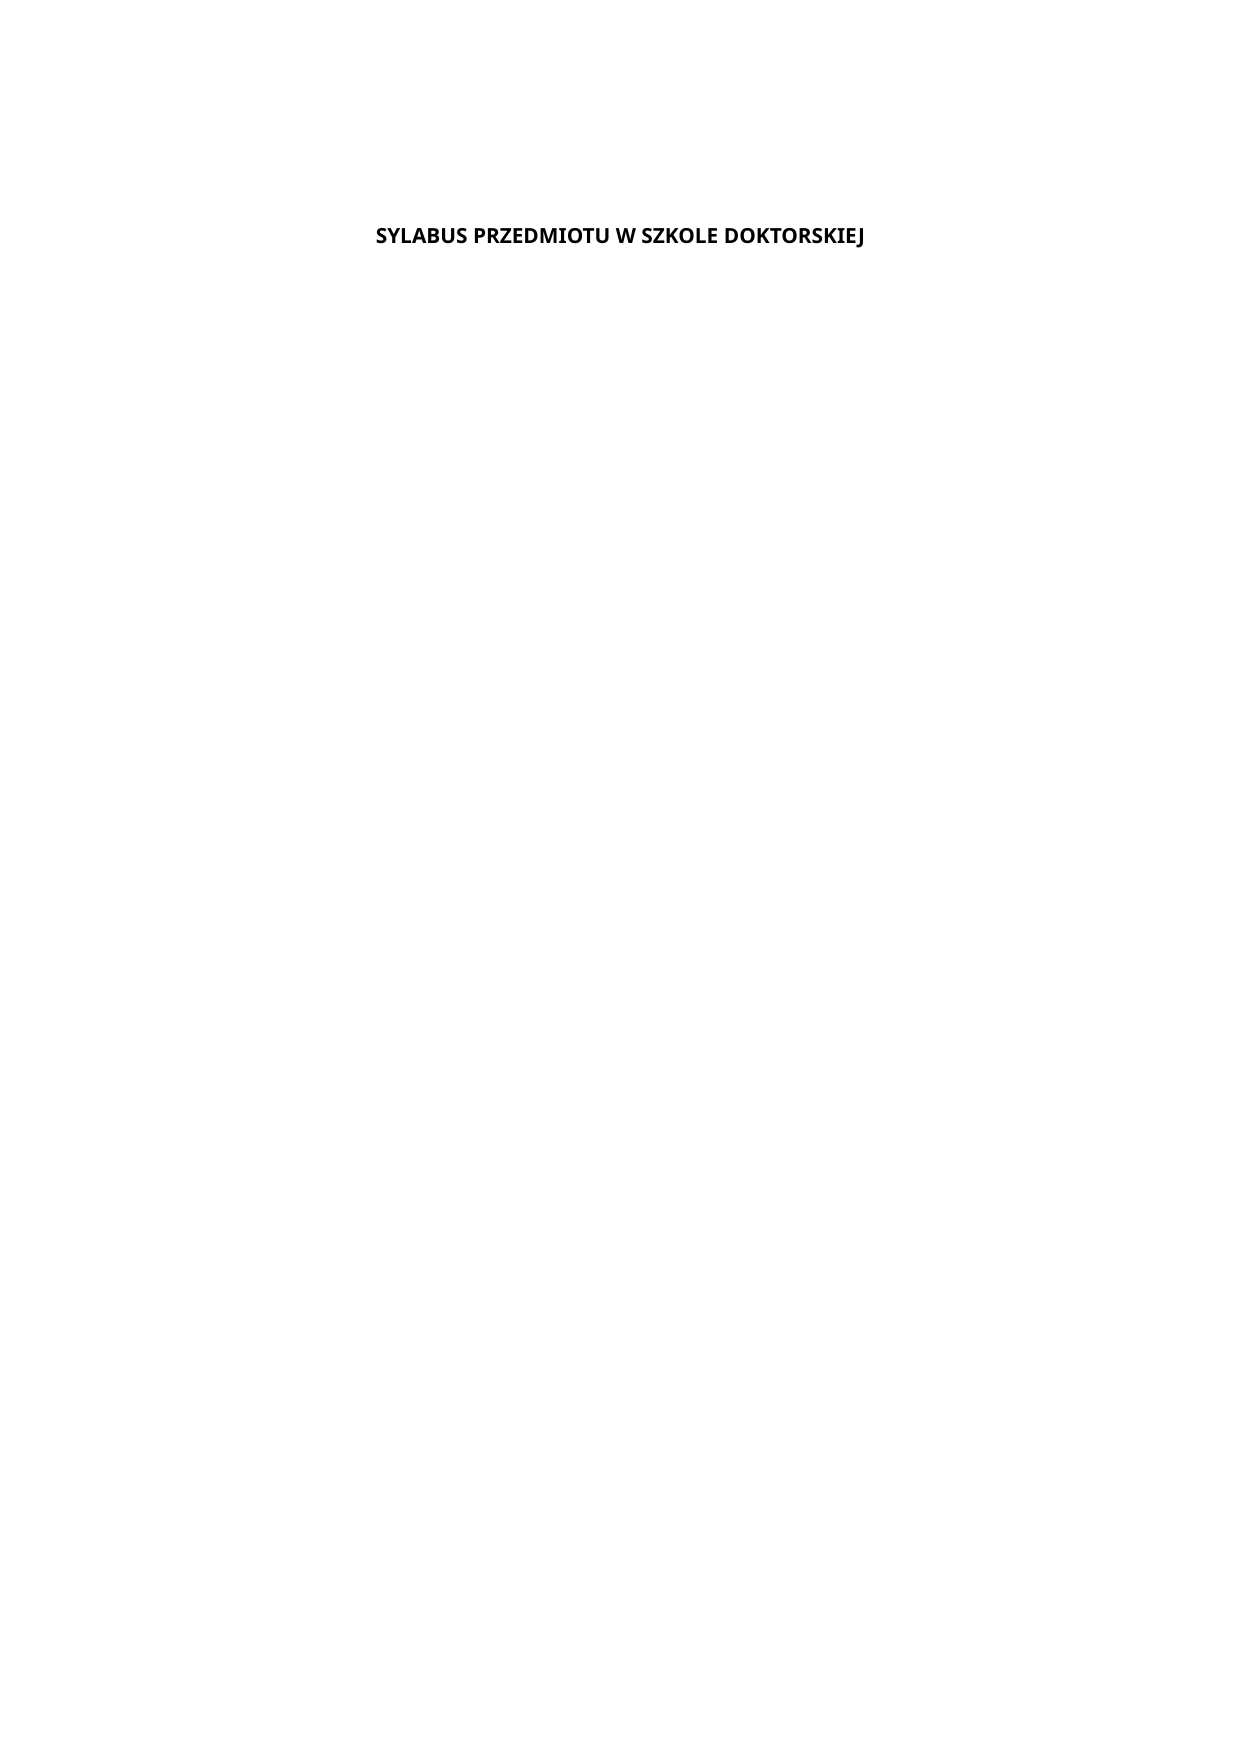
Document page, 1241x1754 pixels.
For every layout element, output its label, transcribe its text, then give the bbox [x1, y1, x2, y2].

text SYLABUS PRZEDMIOTU W SZKOLE DOKTORSKIEJ [118, 221, 1122, 249]
